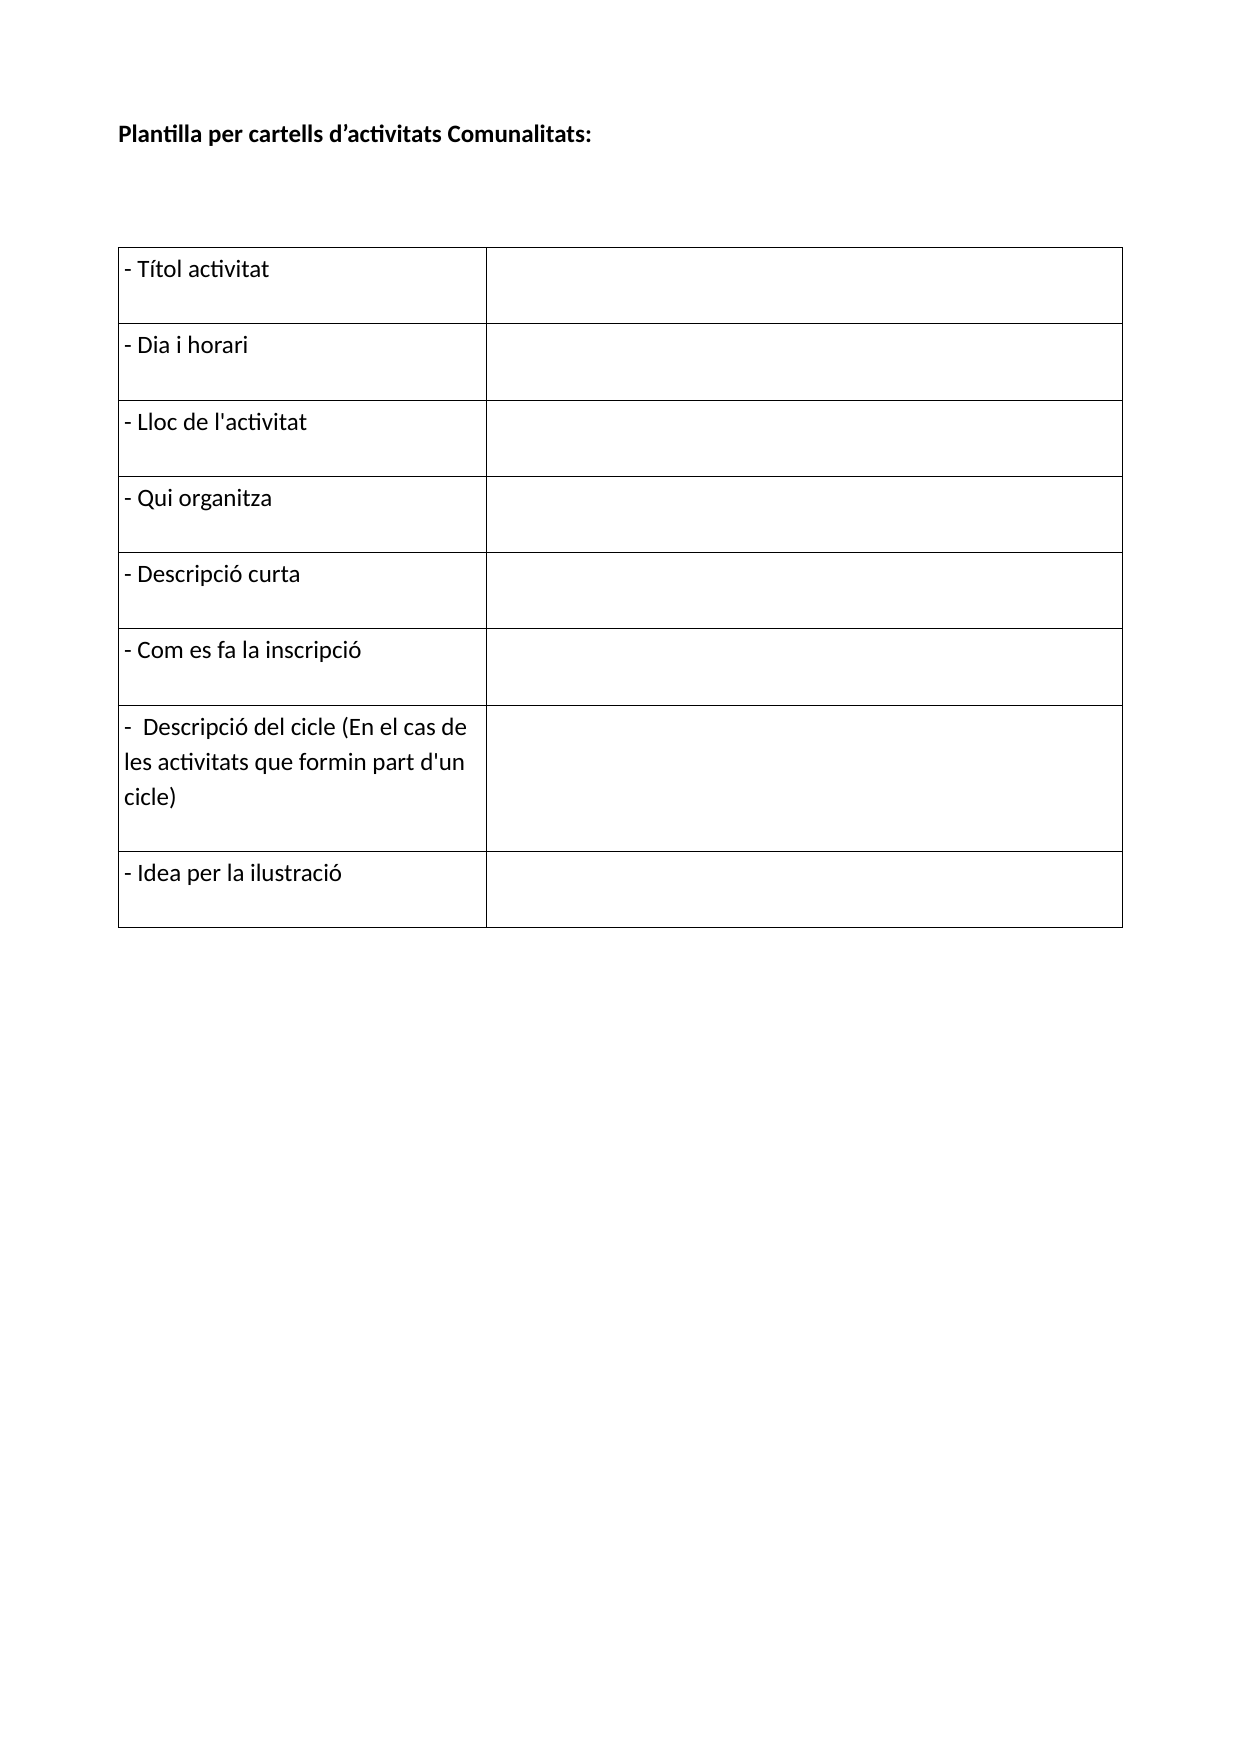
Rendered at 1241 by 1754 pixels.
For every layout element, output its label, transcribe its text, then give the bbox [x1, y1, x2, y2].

table_cell - Dia i horari [119, 324, 486, 399]
table_cell [487, 401, 1122, 476]
table_cell [487, 629, 1122, 704]
table_cell - Lloc de l'activitat [119, 401, 486, 476]
table_header - Títol activitat [119, 248, 486, 323]
table_cell [487, 852, 1122, 927]
table_cell [487, 324, 1122, 399]
table_cell - Descripció curta [119, 553, 486, 628]
table_cell - Descripció del cicle (En el cas de les activitats que formin part d'un cicle) [119, 706, 486, 851]
table_cell - Qui organitza [119, 477, 486, 552]
table_cell [487, 706, 1122, 851]
table_cell - Com es fa la inscripció [119, 629, 486, 704]
text Plantilla per cartells d’activitats Comunalitats: [118, 118, 1122, 149]
table_cell - Idea per la ilustració [119, 852, 486, 927]
table_cell [487, 477, 1122, 552]
table_header [487, 248, 1122, 323]
table_cell [487, 553, 1122, 628]
